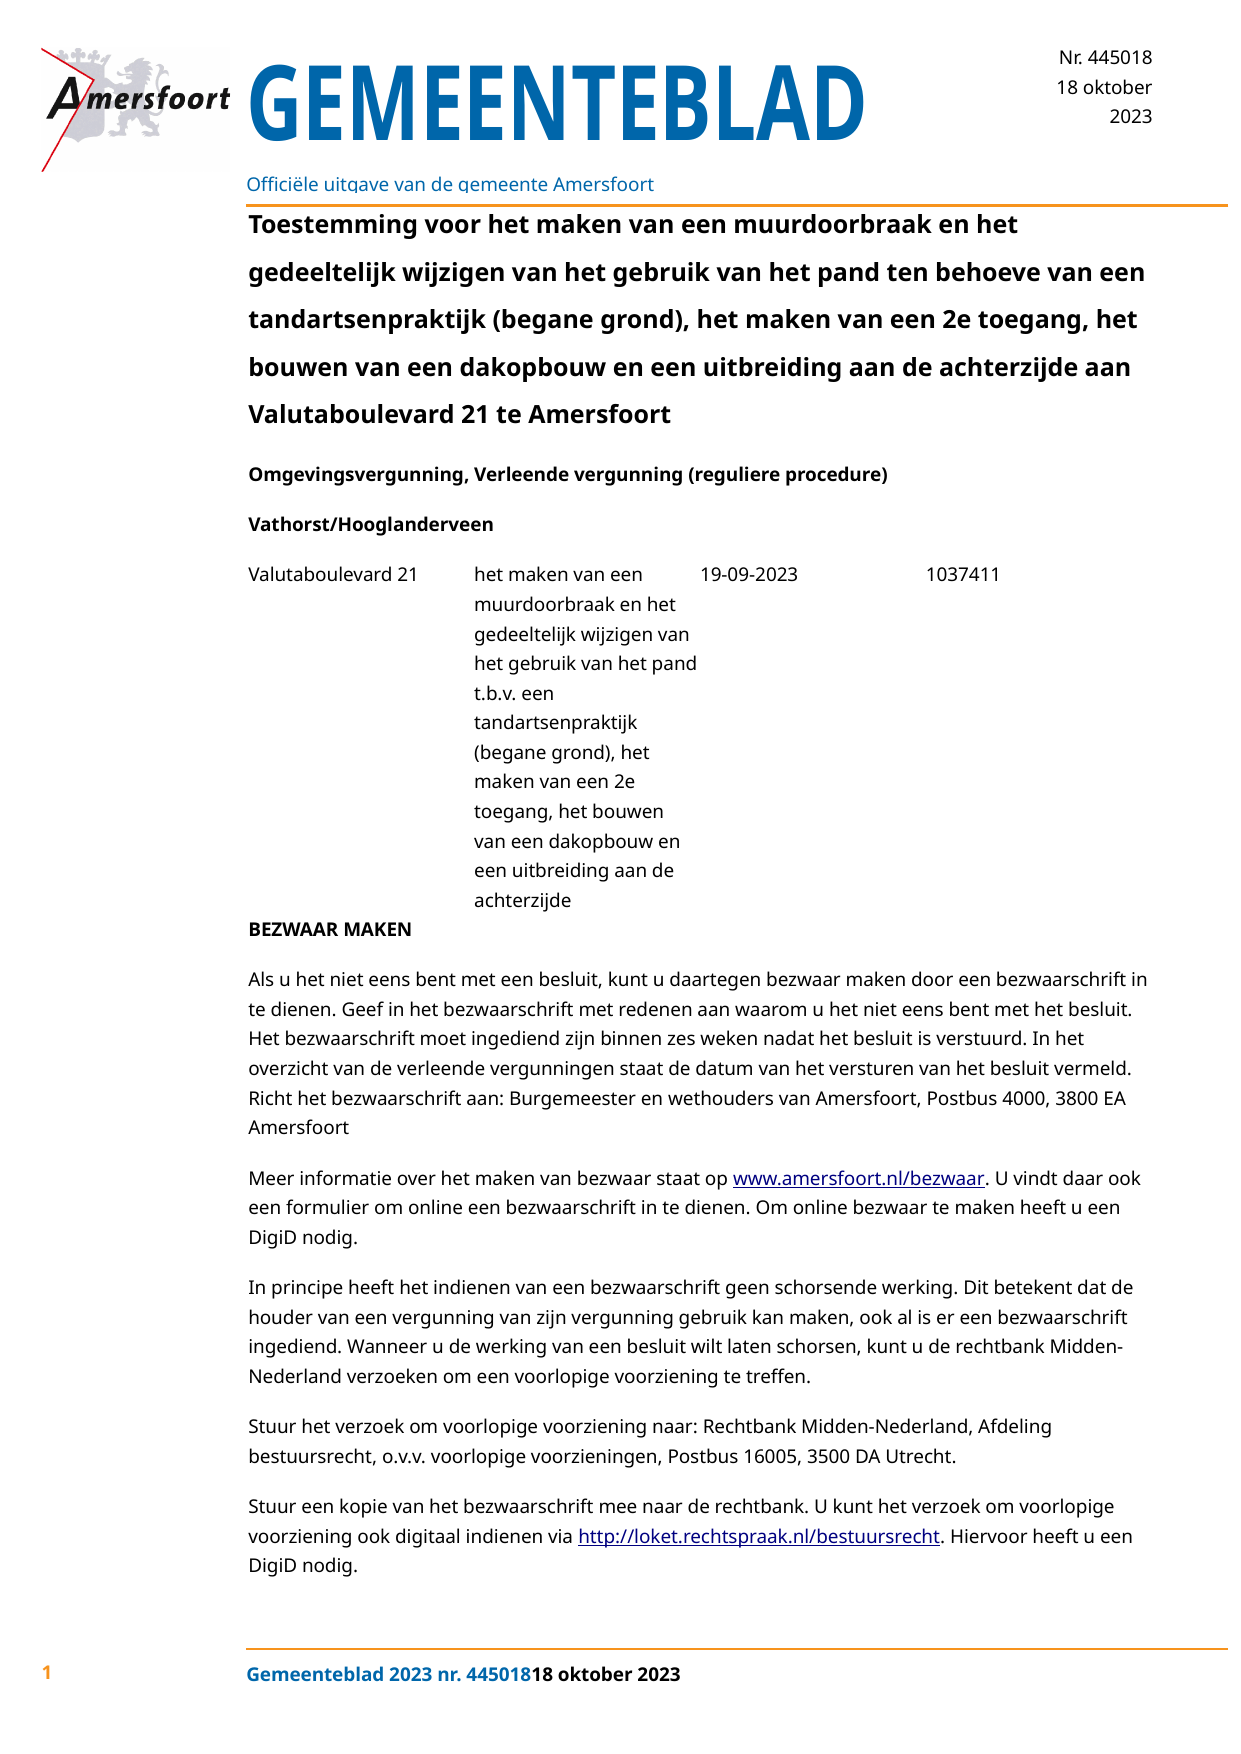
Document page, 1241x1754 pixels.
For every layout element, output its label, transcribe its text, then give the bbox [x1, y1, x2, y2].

text Stuur het verzoek om voorlopige voorziening naar: Rechtbank Midden-Nederland, Afdeling bestuursrecht, o.v.v. voorlopige voorzieningen, Postbus 16005, 3500 DA Utrecht. [248, 1413, 1152, 1469]
text Als u het niet eens bent met een besluit, kunt u daartegen bezwaar maken door een bezwaarschrift in te dienen. Geef in het bezwaarschrift met redenen aan waarom u het niet eens bent met het besluit. Het bezwaarschrift moet ingediend zijn binnen zes weken nadat het besluit is verstuurd. In het overzicht van de verleende vergunningen staat de datum van het versturen van het besluit vermeld. Richt het bezwaarschrift aan: Burgemeester en wethouders van Amersfoort, Postbus 4000, 3800 EA Amersfoort [248, 966, 1152, 1140]
table_header Valutaboulevard 21 [248, 562, 474, 913]
table_header het maken van een muurdoorbraak en het gedeeltelijk wijzigen van het gebruik van het pand t.b.v. een tandartsenpraktijk (begane grond), het maken van een 2e toegang, het bouwen van een dakopbouw en een uitbreiding aan de achterzijde [474, 562, 700, 913]
text Omgevingsvergunning, Verleende vergunning (reguliere procedure) [248, 461, 1152, 486]
text Vathorst/Hooglanderveen [248, 511, 1152, 537]
text Stuur een kopie van het bezwaarschrift mee naar de rechtbank. U kunt het verzoek om voorlopige voorziening ook digitaal indienen via http://loket.rechtspraak.nl/bestuursrecht. Hiervoor heeft u een DigiD nodig. [248, 1493, 1152, 1578]
table_header 1037411 [926, 562, 1152, 913]
text BEZWAAR MAKEN [248, 916, 1152, 942]
text In principe heeft het indienen van een bezwaarschrift geen schorsende werking. Dit betekent dat de houder van een vergunning van zijn vergunning gebruik kan maken, ook al is er een bezwaarschrift ingediend. Wanneer u de werking van een besluit wilt laten schorsen, kunt u de rechtbank Midden-Nederland verzoeken om een voorlopige voorziening te treffen. [248, 1274, 1152, 1389]
table_header 19-09-2023 [700, 562, 926, 913]
text Meer informatie over het maken van bezwaar staat op www.amersfoort.nl/bezwaar. U vindt daar ook een formulier om online een bezwaarschrift in te dienen. Om online bezwaar te maken heeft u een DigiD nodig. [248, 1165, 1152, 1250]
picture [41, 47, 231, 172]
text Toestemming voor het maken van een muurdoorbraak en het gedeeltelijk wijzigen van het gebruik van het pand ten behoeve van een tandartsenpraktijk (begane grond), het maken van een 2e toegang, het bouwen van een dakopbouw en een uitbreiding aan de achterzijde aan Valutaboulevard 21 te Amersfoort [248, 207, 1152, 431]
